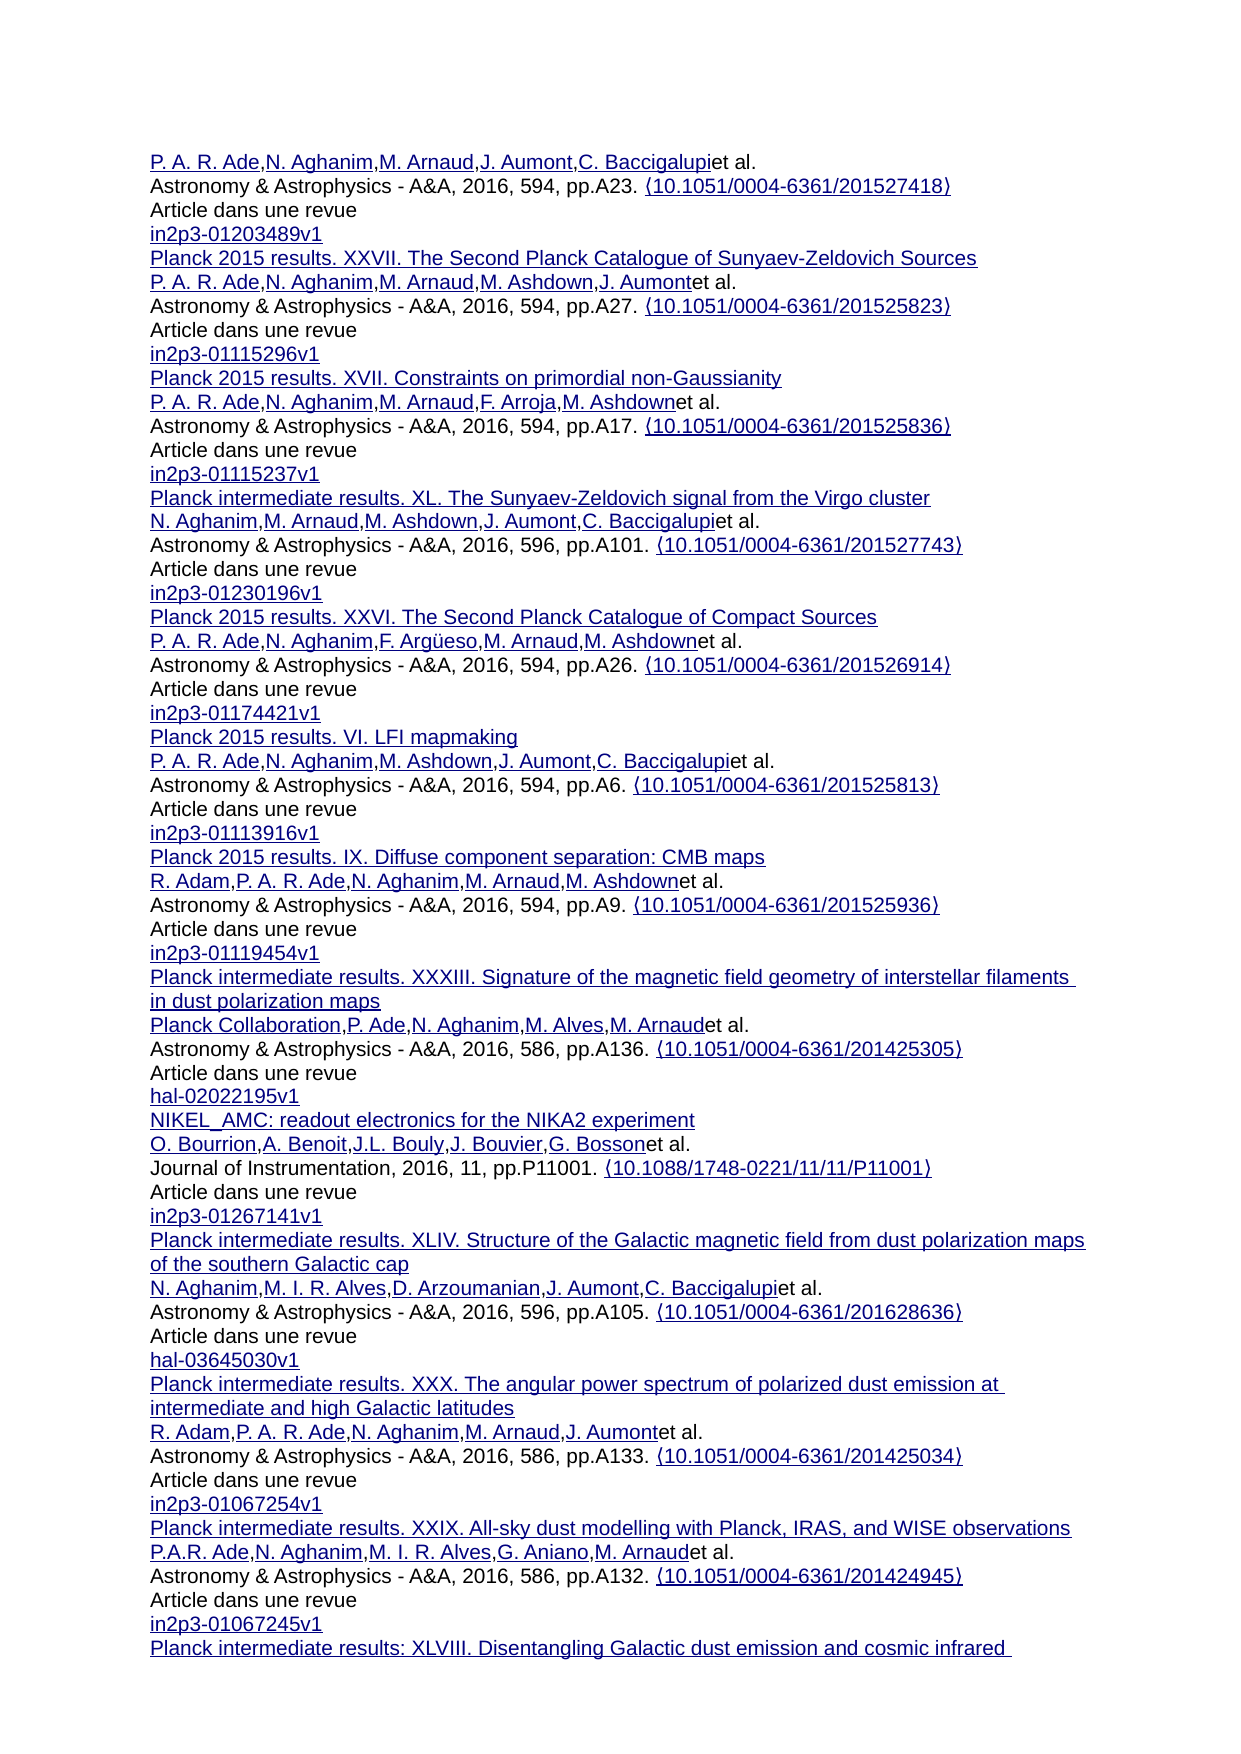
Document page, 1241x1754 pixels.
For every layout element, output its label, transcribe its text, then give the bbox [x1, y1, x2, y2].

table_cell Planck intermediate results. XLIV. Structure of the Galactic magnetic field from dust polarization maps of the southern Galactic cap N. Aghanim,M. I. R. Alves,D. Arzoumanian,J. Aumont,C. Baccigalupiet al. Astronomy & Astrophysics - A&A, 2016, 596, pp.A105. ⟨10.1051/0004-6361/201628636⟩ Article dans une revue hal-03645030v1 [150, 1228, 1090, 1372]
table_cell Planck 2015 results. XXVI. The Second Planck Catalogue of Compact Sources P. A. R. Ade,N. Aghanim,F. Argüeso,M. Arnaud,M. Ashdownet al. Astronomy & Astrophysics - A&A, 2016, 594, pp.A26. ⟨10.1051/0004-6361/201526914⟩ Article dans une revue in2p3-01174421v1 [150, 605, 1090, 725]
table_cell Planck 2015 results. IX. Diffuse component separation: CMB maps R. Adam,P. A. R. Ade,N. Aghanim,M. Arnaud,M. Ashdownet al. Astronomy & Astrophysics - A&A, 2016, 594, pp.A9. ⟨10.1051/0004-6361/201525936⟩ Article dans une revue in2p3-01119454v1 [150, 845, 1090, 964]
table_cell Planck 2015 results. XVII. Constraints on primordial non-Gaussianity P. A. R. Ade,N. Aghanim,M. Arnaud,F. Arroja,M. Ashdownet al. Astronomy & Astrophysics - A&A, 2016, 594, pp.A17. ⟨10.1051/0004-6361/201525836⟩ Article dans une revue in2p3-01115237v1 [150, 366, 1090, 485]
table_cell Planck intermediate results. XXXIII. Signature of the magnetic field geometry of interstellar filaments in dust polarization maps Planck Collaboration,P. Ade,N. Aghanim,M. Alves,M. Arnaudet al. Astronomy & Astrophysics - A&A, 2016, 586, pp.A136. ⟨10.1051/0004-6361/201425305⟩ Article dans une revue hal-02022195v1 [150, 965, 1090, 1108]
table_cell Planck 2015 results. XXVII. The Second Planck Catalogue of Sunyaev-Zeldovich Sources P. A. R. Ade,N. Aghanim,M. Arnaud,M. Ashdown,J. Aumontet al. Astronomy & Astrophysics - A&A, 2016, 594, pp.A27. ⟨10.1051/0004-6361/201525823⟩ Article dans une revue in2p3-01115296v1 [150, 246, 1090, 366]
table_cell Planck intermediate results. XXIX. All-sky dust modelling with Planck, IRAS, and WISE observations P.A.R. Ade,N. Aghanim,M. I. R. Alves,G. Aniano,M. Arnaudet al. Astronomy & Astrophysics - A&A, 2016, 586, pp.A132. ⟨10.1051/0004-6361/201424945⟩ Article dans une revue in2p3-01067245v1 [150, 1516, 1090, 1635]
table_cell Planck intermediate results: XLVIII. Disentangling Galactic dust emission and cosmic infrared [150, 1635, 1090, 1659]
table_cell Planck 2015 results. VI. LFI mapmaking P. A. R. Ade,N. Aghanim,M. Ashdown,J. Aumont,C. Baccigalupiet al. Astronomy & Astrophysics - A&A, 2016, 594, pp.A6. ⟨10.1051/0004-6361/201525813⟩ Article dans une revue in2p3-01113916v1 [150, 725, 1090, 845]
table_cell P. A. R. Ade,N. Aghanim,M. Arnaud,J. Aumont,C. Baccigalupiet al. Astronomy & Astrophysics - A&A, 2016, 594, pp.A23. ⟨10.1051/0004-6361/201527418⟩ Article dans une revue in2p3-01203489v1 [150, 150, 1090, 246]
table_cell Planck intermediate results. XXX. The angular power spectrum of polarized dust emission at intermediate and high Galactic latitudes R. Adam,P. A. R. Ade,N. Aghanim,M. Arnaud,J. Aumontet al. Astronomy & Astrophysics - A&A, 2016, 586, pp.A133. ⟨10.1051/0004-6361/201425034⟩ Article dans une revue in2p3-01067254v1 [150, 1372, 1090, 1516]
table_cell NIKEL_AMC: readout electronics for the NIKA2 experiment O. Bourrion,A. Benoit,J.L. Bouly,J. Bouvier,G. Bossonet al. Journal of Instrumentation, 2016, 11, pp.P11001. ⟨10.1088/1748-0221/11/11/P11001⟩ Article dans une revue in2p3-01267141v1 [150, 1108, 1090, 1228]
table_cell Planck intermediate results. XL. The Sunyaev-Zeldovich signal from the Virgo cluster N. Aghanim,M. Arnaud,M. Ashdown,J. Aumont,C. Baccigalupiet al. Astronomy & Astrophysics - A&A, 2016, 596, pp.A101. ⟨10.1051/0004-6361/201527743⟩ Article dans une revue in2p3-01230196v1 [150, 485, 1090, 605]
